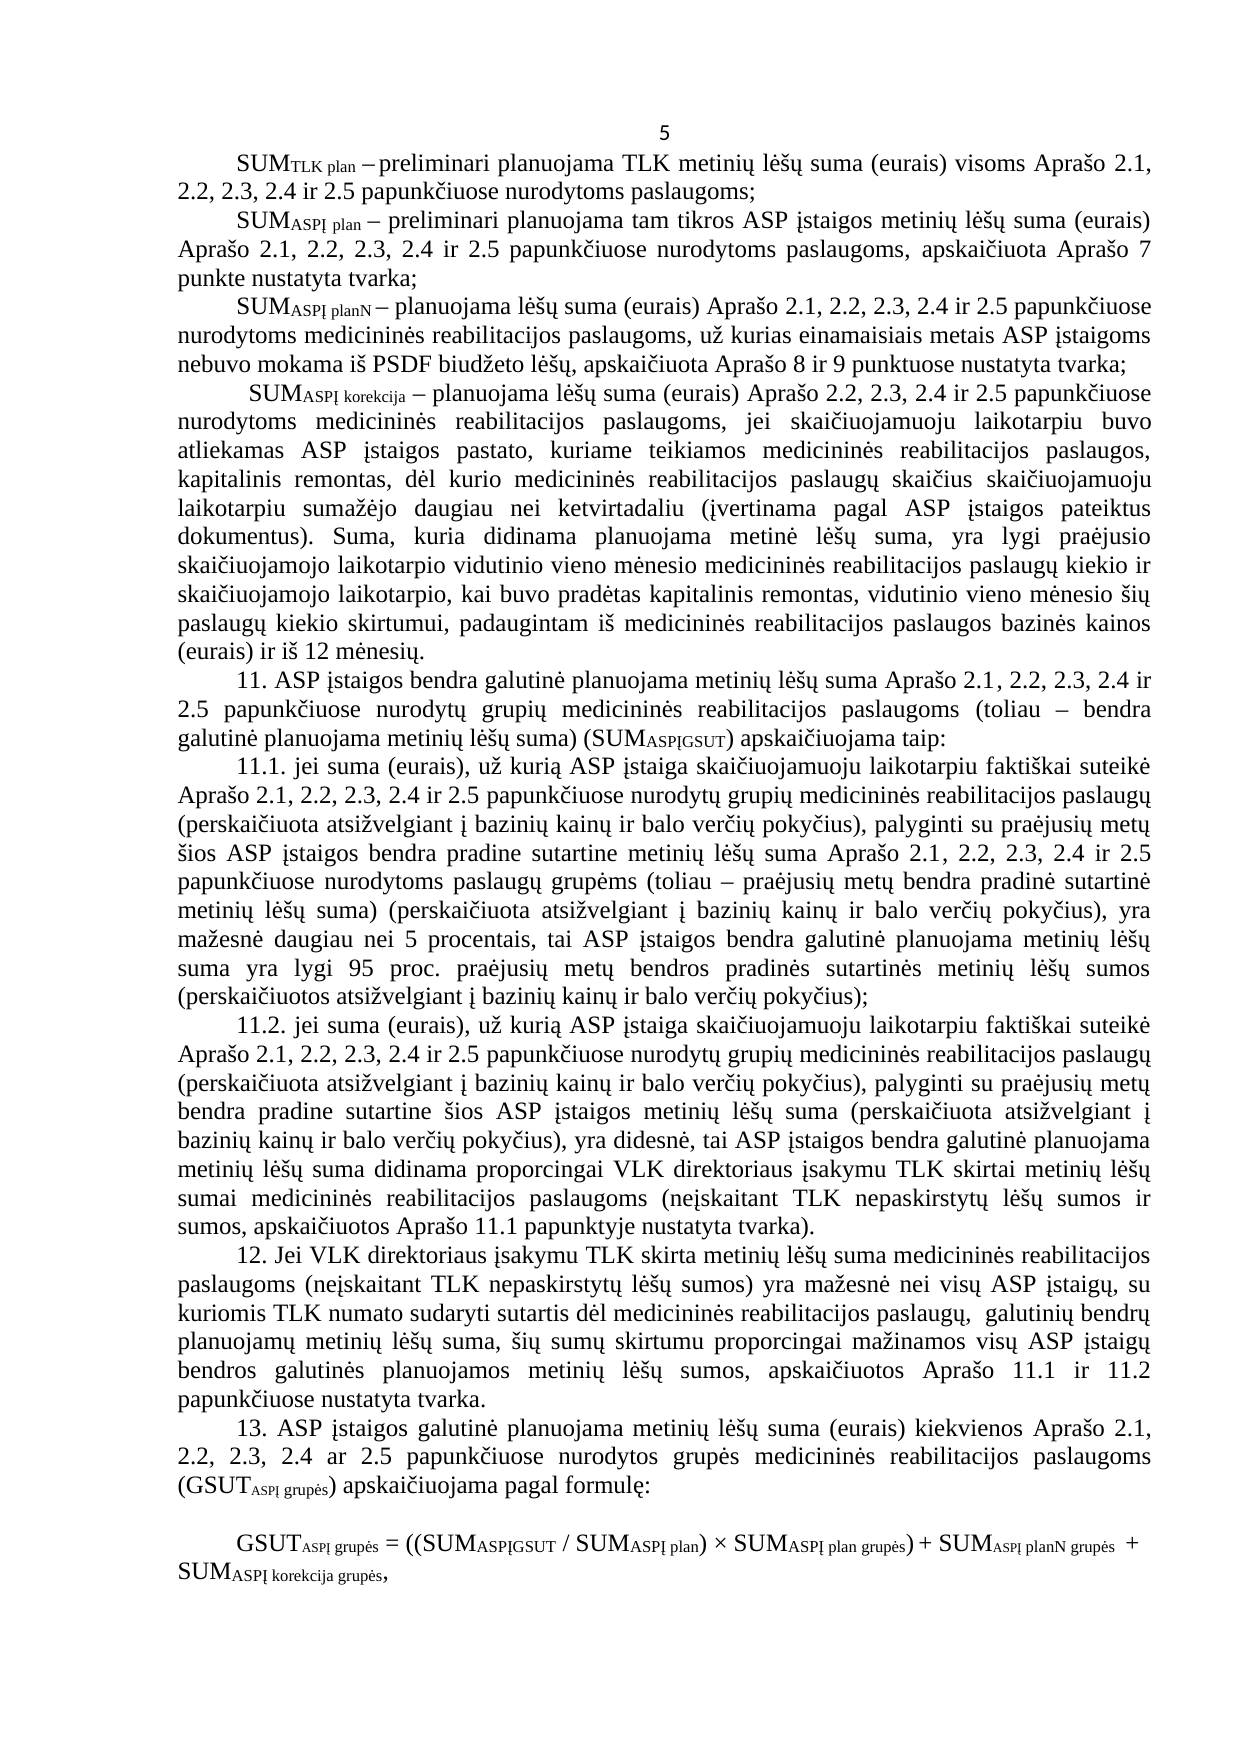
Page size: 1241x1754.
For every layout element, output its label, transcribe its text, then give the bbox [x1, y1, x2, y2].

text 11. ASP įstaigos bendra galutinė planuojama metinių lėšų suma Aprašo 2.1, 2.2, 2.3, 2.4 ir 2.5 papunkčiuose nurodytų grupių medicininės reabilitacijos paslaugoms (toliau – bendra galutinė planuojama metinių lėšų suma) (SUMASPĮGSUT) apskaičiuojama taip: [177, 665, 1152, 751]
text SUMASPĮ planN – planuojama lėšų suma (eurais) Aprašo 2.1, 2.2, 2.3, 2.4 ir 2.5 papunkčiuose nurodytoms medicininės reabilitacijos paslaugoms, už kurias einamaisiais metais ASP įstaigoms nebuvo mokama iš PSDF biudžeto lėšų, apskaičiuota Aprašo 8 ir 9 punktuose nustatyta tvarka; [177, 291, 1152, 378]
text GSUTaspį grupės = ((SUMASPĮGSUT / SUMASPĮ plan) × SUMASPĮ plan grupės) + SUMaspį planN grupės + SUMASPĮ korekcija grupės, [177, 1528, 1152, 1585]
text 11.1. jei suma (eurais), už kurią ASP įstaiga skaičiuojamuoju laikotarpiu faktiškai suteikė Aprašo 2.1, 2.2, 2.3, 2.4 ir 2.5 papunkčiuose nurodytų grupių medicininės reabilitacijos paslaugų (perskaičiuota atsižvelgiant į bazinių kainų ir balo verčių pokyčius), palyginti su praėjusių metų šios ASP įstaigos bendra pradine sutartine metinių lėšų suma Aprašo 2.1, 2.2, 2.3, 2.4 ir 2.5 papunkčiuose nurodytoms paslaugų grupėms (toliau – praėjusių metų bendra pradinė sutartinė metinių lėšų suma) (perskaičiuota atsižvelgiant į bazinių kainų ir balo verčių pokyčius), yra mažesnė daugiau nei 5 procentais, tai ASP įstaigos bendra galutinė planuojama metinių lėšų suma yra lygi 95 proc. praėjusių metų bendros pradinės sutartinės metinių lėšų sumos (perskaičiuotos atsižvelgiant į bazinių kainų ir balo verčių pokyčius); [177, 751, 1152, 1010]
text 13. ASP įstaigos galutinė planuojama metinių lėšų suma (eurais) kiekvienos Aprašo 2.1, 2.2, 2.3, 2.4 ar 2.5 papunkčiuose nurodytos grupės medicininės reabilitacijos paslaugoms (GSUTaspį grupės) apskaičiuojama pagal formulę: [177, 1413, 1152, 1499]
text 11.2. jei suma (eurais), už kurią ASP įstaiga skaičiuojamuoju laikotarpiu faktiškai suteikė Aprašo 2.1, 2.2, 2.3, 2.4 ir 2.5 papunkčiuose nurodytų grupių medicininės reabilitacijos paslaugų (perskaičiuota atsižvelgiant į bazinių kainų ir balo verčių pokyčius), palyginti su praėjusių metų bendra pradine sutartine šios ASP įstaigos metinių lėšų suma (perskaičiuota atsižvelgiant į bazinių kainų ir balo verčių pokyčius), yra didesnė, tai ASP įstaigos bendra galutinė planuojama metinių lėšų suma didinama proporcingai VLK direktoriaus įsakymu TLK skirtai metinių lėšų sumai medicininės reabilitacijos paslaugoms (neįskaitant TLK nepaskirstytų lėšų sumos ir sumos, apskaičiuotos Aprašo 11.1 papunktyje nustatyta tvarka). [177, 1010, 1152, 1240]
text SUMASPĮ korekcija – planuojama lėšų suma (eurais) Aprašo 2.2, 2.3, 2.4 ir 2.5 papunkčiuose nurodytoms medicininės reabilitacijos paslaugoms, jei skaičiuojamuoju laikotarpiu buvo atliekamas ASP įstaigos pastato, kuriame teikiamos medicininės reabilitacijos paslaugos, kapitalinis remontas, dėl kurio medicininės reabilitacijos paslaugų skaičius skaičiuojamuoju laikotarpiu sumažėjo daugiau nei ketvirtadaliu (įvertinama pagal ASP įstaigos pateiktus dokumentus). Suma, kuria didinama planuojama metinė lėšų suma, yra lygi praėjusio skaičiuojamojo laikotarpio vidutinio vieno mėnesio medicininės reabilitacijos paslaugų kiekio ir skaičiuojamojo laikotarpio, kai buvo pradėtas kapitalinis remontas, vidutinio vieno mėnesio šių paslaugų kiekio skirtumui, padaugintam iš medicininės reabilitacijos paslaugos bazinės kainos (eurais) ir iš 12 mėnesių. [177, 378, 1152, 665]
text SUMTLK plan – preliminari planuojama TLK metinių lėšų suma (eurais) visoms Aprašo 2.1, 2.2, 2.3, 2.4 ir 2.5 papunkčiuose nurodytoms paslaugoms; [177, 148, 1152, 205]
text SUMASPĮ plan – preliminari planuojama tam tikros ASP įstaigos metinių lėšų suma (eurais) Aprašo 2.1, 2.2, 2.3, 2.4 ir 2.5 papunkčiuose nurodytoms paslaugoms, apskaičiuota Aprašo 7 punkte nustatyta tvarka; [177, 205, 1152, 291]
text 12. Jei VLK direktoriaus įsakymu TLK skirta metinių lėšų suma medicininės reabilitacijos paslaugoms (neįskaitant TLK nepaskirstytų lėšų sumos) yra mažesnė nei visų ASP įstaigų, su kuriomis TLK numato sudaryti sutartis dėl medicininės reabilitacijos paslaugų, galutinių bendrų planuojamų metinių lėšų suma, šių sumų skirtumu proporcingai mažinamos visų ASP įstaigų bendros galutinės planuojamos metinių lėšų sumos, apskaičiuotos Aprašo 11.1 ir 11.2 papunkčiuose nustatyta tvarka. [177, 1240, 1152, 1413]
